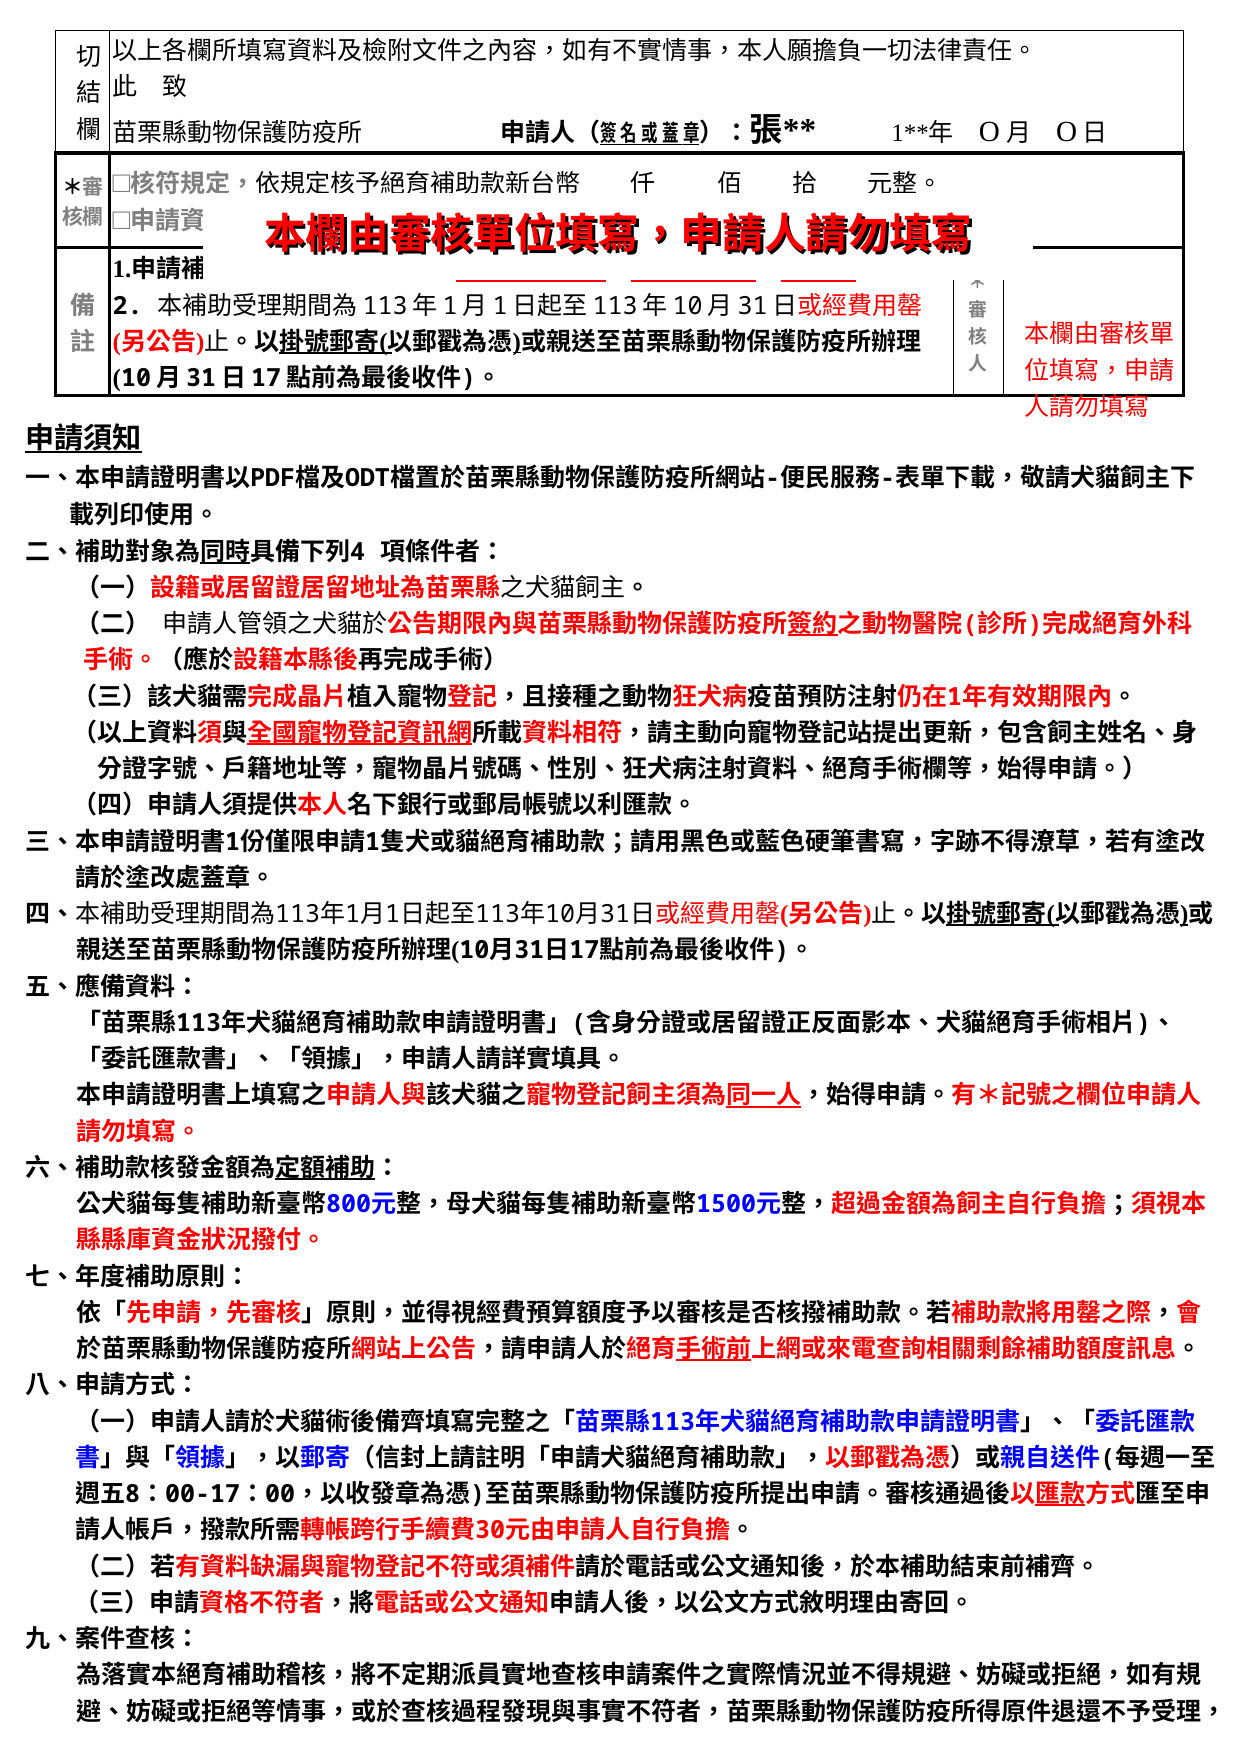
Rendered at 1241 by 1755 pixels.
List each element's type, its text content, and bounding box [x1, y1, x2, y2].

table_cell ＊審核欄 [57, 155, 108, 246]
table_cell [1004, 249, 1182, 394]
text （一）申請人請於犬貓術後備齊填寫完整之「苗栗縣113年犬貓絕育補助款申請證明書」、「委託匯款書」與「領據」，以郵寄（信封上請註明「申請犬貓絕育補助款」，以郵戳為憑）或親自送件(每週一至週五8：00-17：00，以收發章為憑)至苗栗縣動物保護防疫所提出申請。審核通過後以匯款方式匯至申請人帳戶，撥款所需轉帳跨行手續費30元由申請人自行負擔。 [75, 1401, 1215, 1546]
text （三）該犬貓需完成晶片植入寵物登記，且接種之動物狂犬病疫苗預防注射仍在1年有效期限內。 [25, 676, 1215, 712]
text 本申請證明書上填寫之申請人與該犬貓之寵物登記飼主須為同一人，始得申請。有＊記號之欄位申請人請勿填寫。 [76, 1075, 1215, 1147]
text （四）申請人須提供本人名下銀行或郵局帳號以利匯款。 [25, 785, 1215, 821]
text 公犬貓每隻補助新臺幣800元整，母犬貓每隻補助新臺幣1500元整，超過金額為飼主自行負擔；須視本縣縣庫資金狀況撥付。 [76, 1183, 1215, 1256]
table_cell 以上各欄所填寫資料及檢附文件之內容，如有不實情事，本人願擔負一切法律責任。 此 致 苗栗縣動物保護防疫所 申請人（簽名或蓋章）：張** 1**年 O 月 O日 [110, 31, 1183, 151]
text 三、本申請證明書1份僅限申請1隻犬或貓絕育補助款；請用黑色或藍色硬筆書寫，字跡不得潦草，若有塗改請於塗改處蓋章。 [25, 821, 1215, 893]
text （以上資料須與全國寵物登記資訊網所載資料相符，請主動向寵物登記站提出更新，包含飼主姓名、身分證字號、戶籍地址等，寵物晶片號碼、性別、狂犬病注射資料、絕育手術欄等，始得申請。） [72, 712, 1215, 785]
text （二） 申請人管領之犬貓於公告期限內與苗栗縣動物保護防疫所簽約之動物醫院(診所)完成絕育外科手術。（應於設籍本縣後再完成手術） [75, 603, 1215, 676]
table_cell 切結欄 [56, 31, 109, 151]
text 為落實本絕育補助稽核，將不定期派員實地查核申請案件之實際情況並不得規避、妨礙或拒絕，如有規避、妨礙或拒絕等情事，或於查核過程發現與事實不符者，苗栗縣動物保護防疫所得原件退還不予受理，並將不給付任何款項，情節重大者將追回補助之款項，並依法追究相關之責任。 [76, 1655, 1215, 1727]
text 一、本申請證明書以PDF檔及ODT檔置於苗栗縣動物保護防疫所網站-便民服務-表單下載，敬請犬貓飼主下載列印使用。 [25, 456, 1215, 531]
text 申請須知 [25, 418, 1215, 456]
text （二）若有資料缺漏與寵物登記不符或須補件請於電話或公文通知後，於本補助結束前補齊。 [75, 1546, 1215, 1582]
text 九、案件查核： [25, 1618, 1215, 1655]
text 二、補助對象為同時具備下列4 項條件者： [25, 531, 1215, 567]
text （三）申請資格不符者，將電話或公文通知申請人後，以公文方式敘明理由寄回。 [74, 1582, 1215, 1618]
text 「苗栗縣113年犬貓絕育補助款申請證明書」(含身分證或居留證正反面影本、犬貓絕育手術相片)、「委託匯款書」、「領據」，申請人請詳實填具。 [76, 1002, 1215, 1075]
text 依「先申請，先審核」原則，並得視經費預算額度予以審核是否核撥補助款。若補助款將用罄之際，會於苗栗縣動物保護防疫所網站上公告，請申請人於絕育手術前上網或來電查詢相關剩餘補助額度訊息。 [76, 1292, 1215, 1365]
text 六、補助款核發金額為定額補助： [25, 1147, 1215, 1183]
text （一）設籍或居留證居留地址為苗栗縣之犬貓飼主。 [25, 567, 1215, 603]
text 八、申請方式： [25, 1365, 1215, 1401]
table_cell □核符規定，依規定核予絕育補助款新台幣 仟 佰 拾 元整。 □申請資格不符，原件檢還。 [111, 155, 1182, 280]
table_cell 備註 [57, 249, 108, 394]
text 四、本補助受理期間為113年1月1日起至113年10月31日或經費用罄(另公告)止。以掛號郵寄(以郵戳為憑)或親送至苗栗縣動物保護防疫所辦理(10月31日17點前為最後收件)。 [25, 893, 1215, 966]
text 五、應備資料： [25, 966, 1215, 1002]
text 七、年度補助原則： [25, 1256, 1215, 1292]
table_cell ＊審核人 [954, 280, 1003, 394]
table_cell 1.申請補助款時僅需附上完整之本申請證明書、委託匯款書及領據。 2. 本補助受理期間為113年1月1日起至113年10月31日或經費用罄(另公告)止。以掛號郵寄(以郵戳為憑)或親送至苗栗縣動物保護防疫所辦理(10月31日17點前為最後收件)。 [111, 249, 953, 394]
